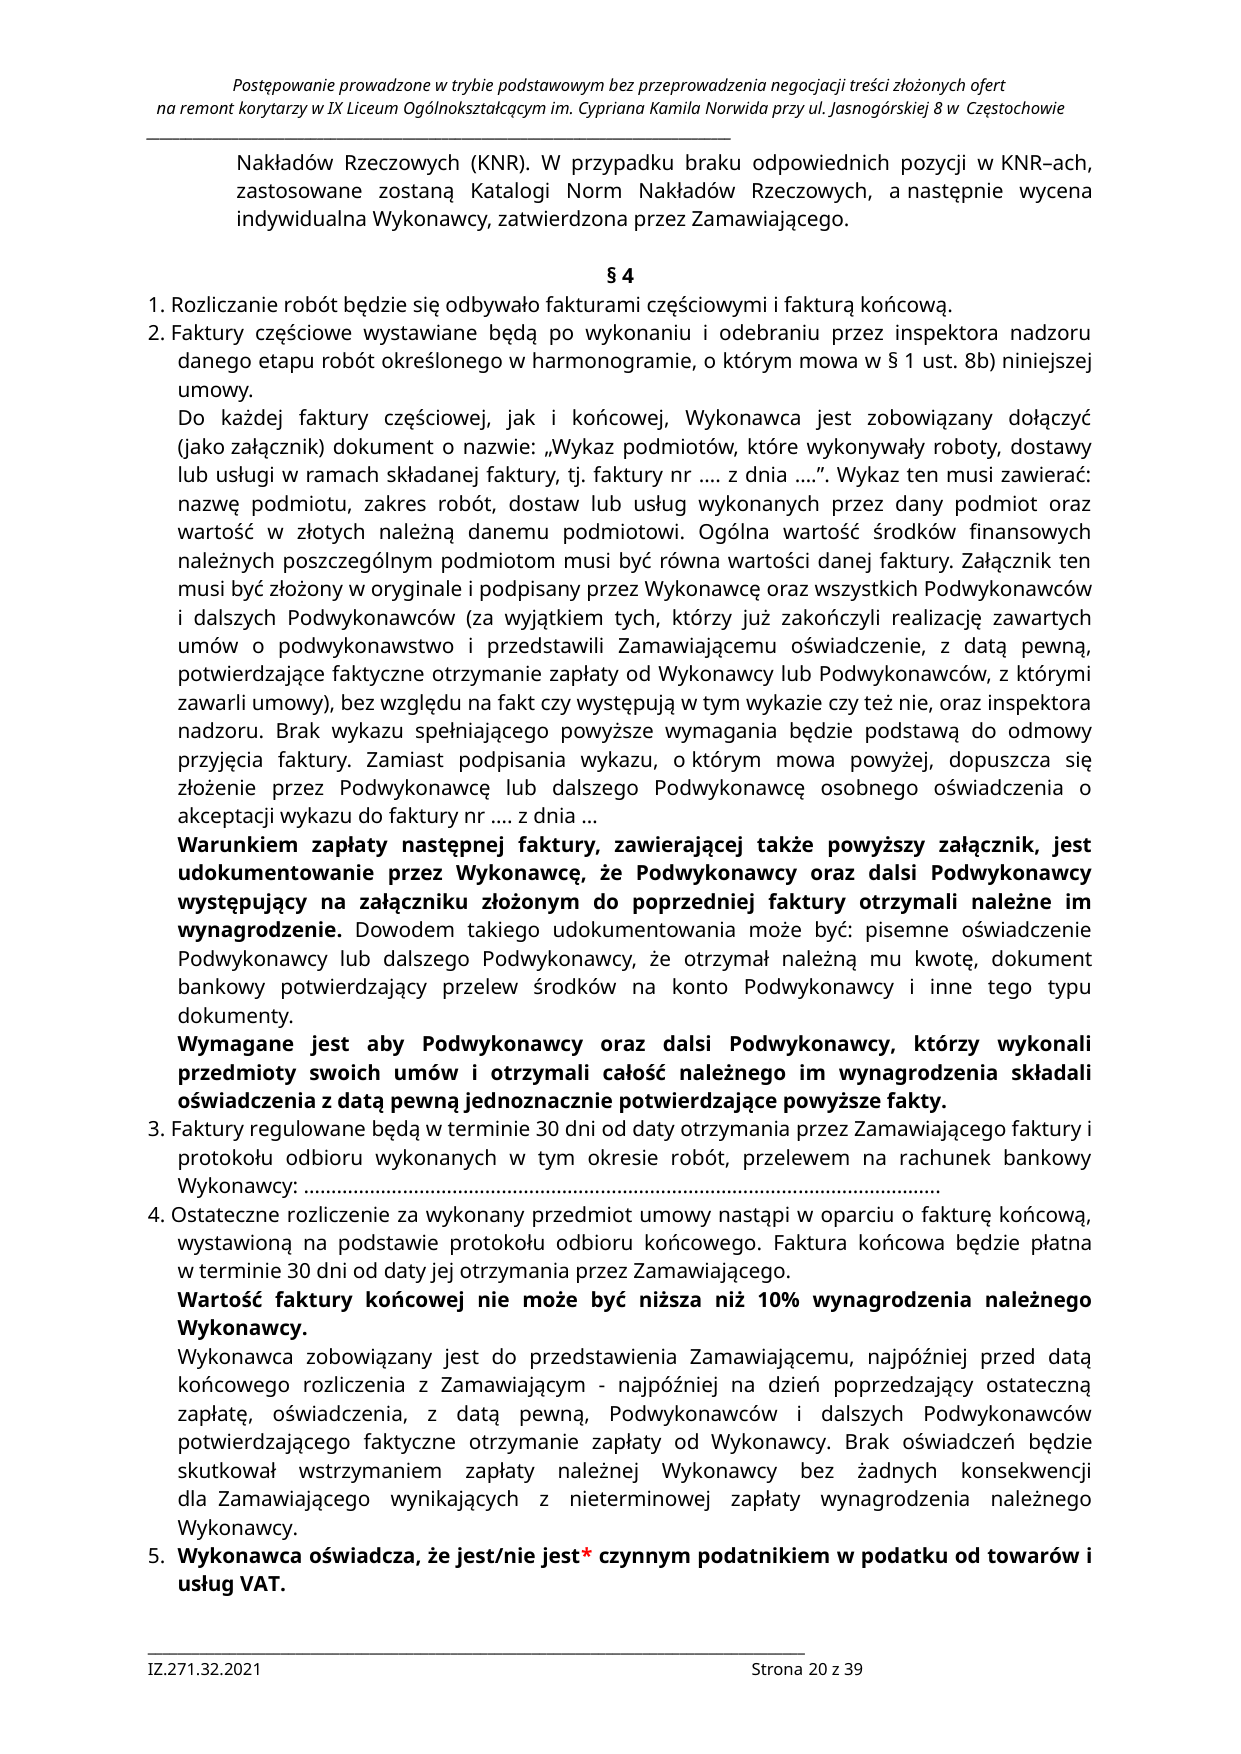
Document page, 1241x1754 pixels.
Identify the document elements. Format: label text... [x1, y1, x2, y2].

text 3. Faktury regulowane będą w terminie 30 dni od daty otrzymania przez Zamawiającego faktury i protokołu odbioru wykonanych w tym okresie robót, przelewem na rachunek bankowy Wykonawcy: …………………………………………………………………………………………………….. [148, 1114, 1093, 1200]
text Nakładów Rzeczowych (KNR). W przypadku braku odpowiednich pozycji w KNR–ach, zastosowane zostaną Katalogi Norm Nakładów Rzeczowych, a następnie wycena indywidualna Wykonawcy, zatwierdzona przez Zamawiającego. [207, 148, 1093, 233]
text Do każdej faktury częściowej, jak i końcowej, Wykonawca jest zobowiązany dołączyć (jako załącznik) dokument o nazwie: „Wykaz podmiotów, które wykonywały roboty, dostawy lub usługi w ramach składanej faktury, tj. faktury nr …. z dnia ….”. Wykaz ten musi zawierać: nazwę podmiotu, zakres robót, dostaw lub usług wykonanych przez dany podmiot oraz wartość w złotych należną danemu podmiotowi. Ogólna wartość środków finansowych należnych poszczególnym podmiotom musi być równa wartości danej faktury. Załącznik ten musi być złożony w oryginale i podpisany przez Wykonawcę oraz wszystkich Podwykonawców i dalszych Podwykonawców (za wyjątkiem tych, którzy już zakończyli realizację zawartych umów o podwykonawstwo i przedstawili Zamawiającemu oświadczenie, z datą pewną, potwierdzające faktyczne otrzymanie zapłaty od Wykonawcy lub Podwykonawców, z którymi zawarli umowy), bez względu na fakt czy występują w tym wykazie czy też nie, oraz inspektora nadzoru. Brak wykazu spełniającego powyższe wymagania będzie podstawą do odmowy przyjęcia faktury. Zamiast podpisania wykazu, o którym mowa powyżej, dopuszcza się złożenie przez Podwykonawcę lub dalszego Podwykonawcę osobnego oświadczenia o akceptacji wykazu do faktury nr …. z dnia … [177, 403, 1093, 830]
text 1. Rozliczanie robót będzie się odbywało fakturami częściowymi i fakturą końcową. [148, 290, 1093, 318]
text Wykonawca zobowiązany jest do przedstawienia Zamawiającemu, najpóźniej przed datą końcowego rozliczenia z Zamawiającym - najpóźniej na dzień poprzedzający ostateczną zapłatę, oświadczenia, z datą pewną, Podwykonawców i dalszych Podwykonawców potwierdzającego faktyczne otrzymanie zapłaty od Wykonawcy. Brak oświadczeń będzie skutkował wstrzymaniem zapłaty należnej Wykonawcy bez żadnych konsekwencji dla Zamawiającego wynikających z nieterminowej zapłaty wynagrodzenia należnego Wykonawcy. [177, 1342, 1093, 1541]
text Wymagane jest aby Podwykonawcy oraz dalsi Podwykonawcy, którzy wykonali przedmioty swoich umów i otrzymali całość należnego im wynagrodzenia składali oświadczenia z datą pewną jednoznacznie potwierdzające powyższe fakty. [177, 1029, 1093, 1114]
text § 4 [148, 261, 1093, 290]
text Warunkiem zapłaty następnej faktury, zawierającej także powyższy załącznik, jest udokumentowanie przez Wykonawcę, że Podwykonawcy oraz dalsi Podwykonawcy występujący na załączniku złożonym do poprzedniej faktury otrzymali należne im wynagrodzenie. Dowodem takiego udokumentowania może być: pisemne oświadczenie Podwykonawcy lub dalszego Podwykonawcy, że otrzymał należną mu kwotę, dokument bankowy potwierdzający przelew środków na konto Podwykonawcy i inne tego typu dokumenty. [177, 830, 1093, 1029]
text 5. Wykonawca oświadcza, że jest/nie jest* czynnym podatnikiem w podatku od towarów i usług VAT. [148, 1541, 1093, 1598]
text 2. Faktury częściowe wystawiane będą po wykonaniu i odebraniu przez inspektora nadzoru danego etapu robót określonego w harmonogramie, o którym mowa w § 1 ust. 8b) niniejszej umowy. [148, 318, 1093, 403]
text 4. Ostateczne rozliczenie za wykonany przedmiot umowy nastąpi w oparciu o fakturę końcową, wystawioną na podstawie protokołu odbioru końcowego. Faktura końcowa będzie płatna w terminie 30 dni od daty jej otrzymania przez Zamawiającego. [148, 1200, 1093, 1285]
text Wartość faktury końcowej nie może być niższa niż 10% wynagrodzenia należnego Wykonawcy. [177, 1285, 1093, 1342]
